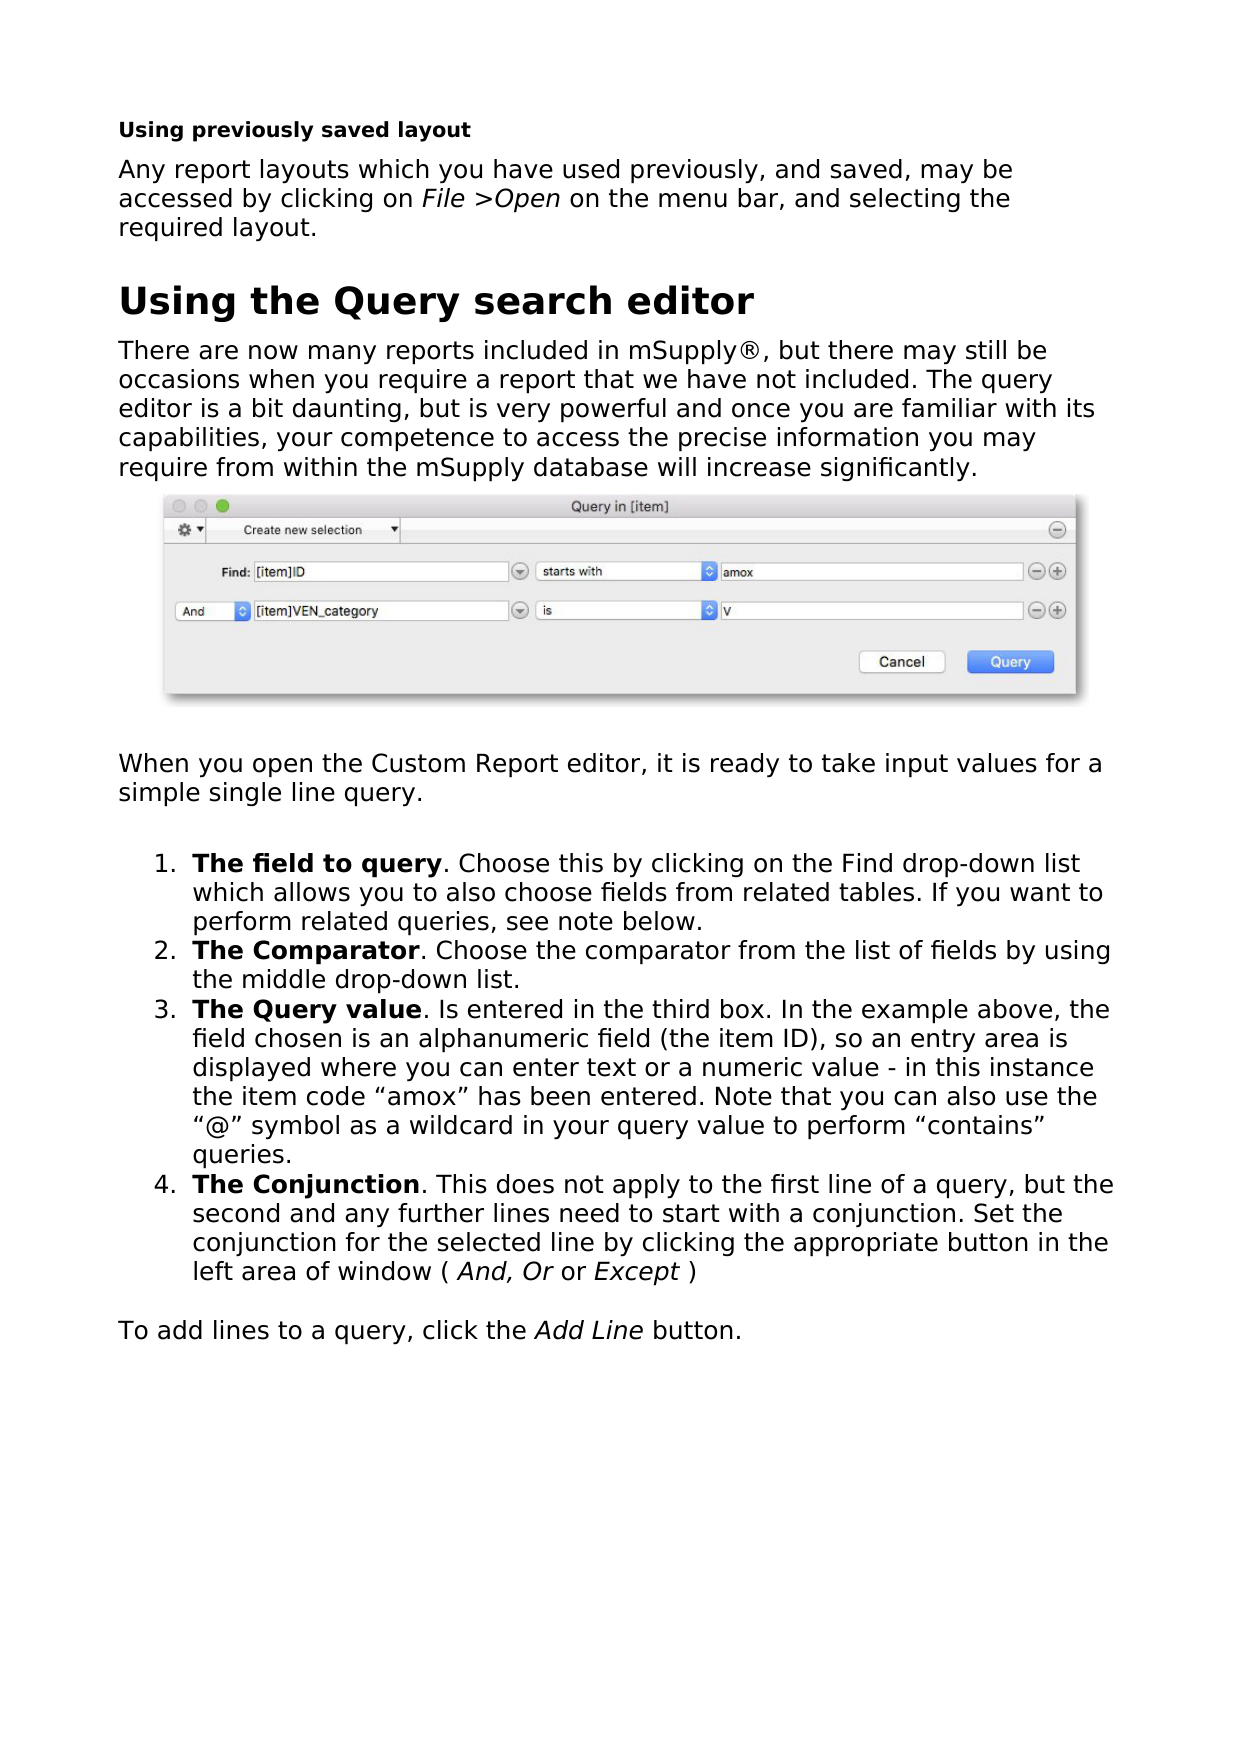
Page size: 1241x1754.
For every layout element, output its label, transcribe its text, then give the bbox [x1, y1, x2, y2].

list The field to query. Choose this by clicking on the Find drop-down list which allows you to also choose fields from related tables. If you want to perform related queries, see note below. [177, 849, 1122, 937]
subtitle Using previously saved layout [118, 118, 1122, 142]
text To add lines to a query, click the Add Line button. [118, 1316, 1122, 1345]
text Any report layouts which you have used previously, and saved, may be accessed by clicking on File >Open on the menu bar, and selecting the required layout. [118, 155, 1122, 242]
list The Conjunction. This does not apply to the first line of a query, but the second and any further lines need to start with a conjunction. Set the conjunction for the selected line by clicking the appropriate button in the left area of window ( And, Or or Except ) [177, 1170, 1122, 1287]
text There are now many reports included in mSupply®, but there may still be occasions when you require a report that we have not included. The query editor is a bit daunting, but is very powerful and once you are familiar with its capabilities, your competence to access the precise information you may require from within the mSupply database will increase significantly. [118, 336, 1122, 482]
list The Query value. Is entered in the third box. In the example above, the field chosen is an alphanumeric field (the item ID), so an entry area is displayed where you can enter text or a numeric value - in this instance the item code “amox” has been entered. Note that you can also use the “@” symbol as a wildcard in your query value to perform “contains” queries. [177, 995, 1122, 1170]
text When you open the Custom Report editor, it is ready to take input values for a simple single line query. [118, 749, 1122, 807]
picture [151, 494, 1089, 707]
subtitle Using the Query search editor [118, 280, 1122, 323]
list The Comparator. Choose the comparator from the list of fields by using the middle drop-down list. [177, 937, 1122, 995]
